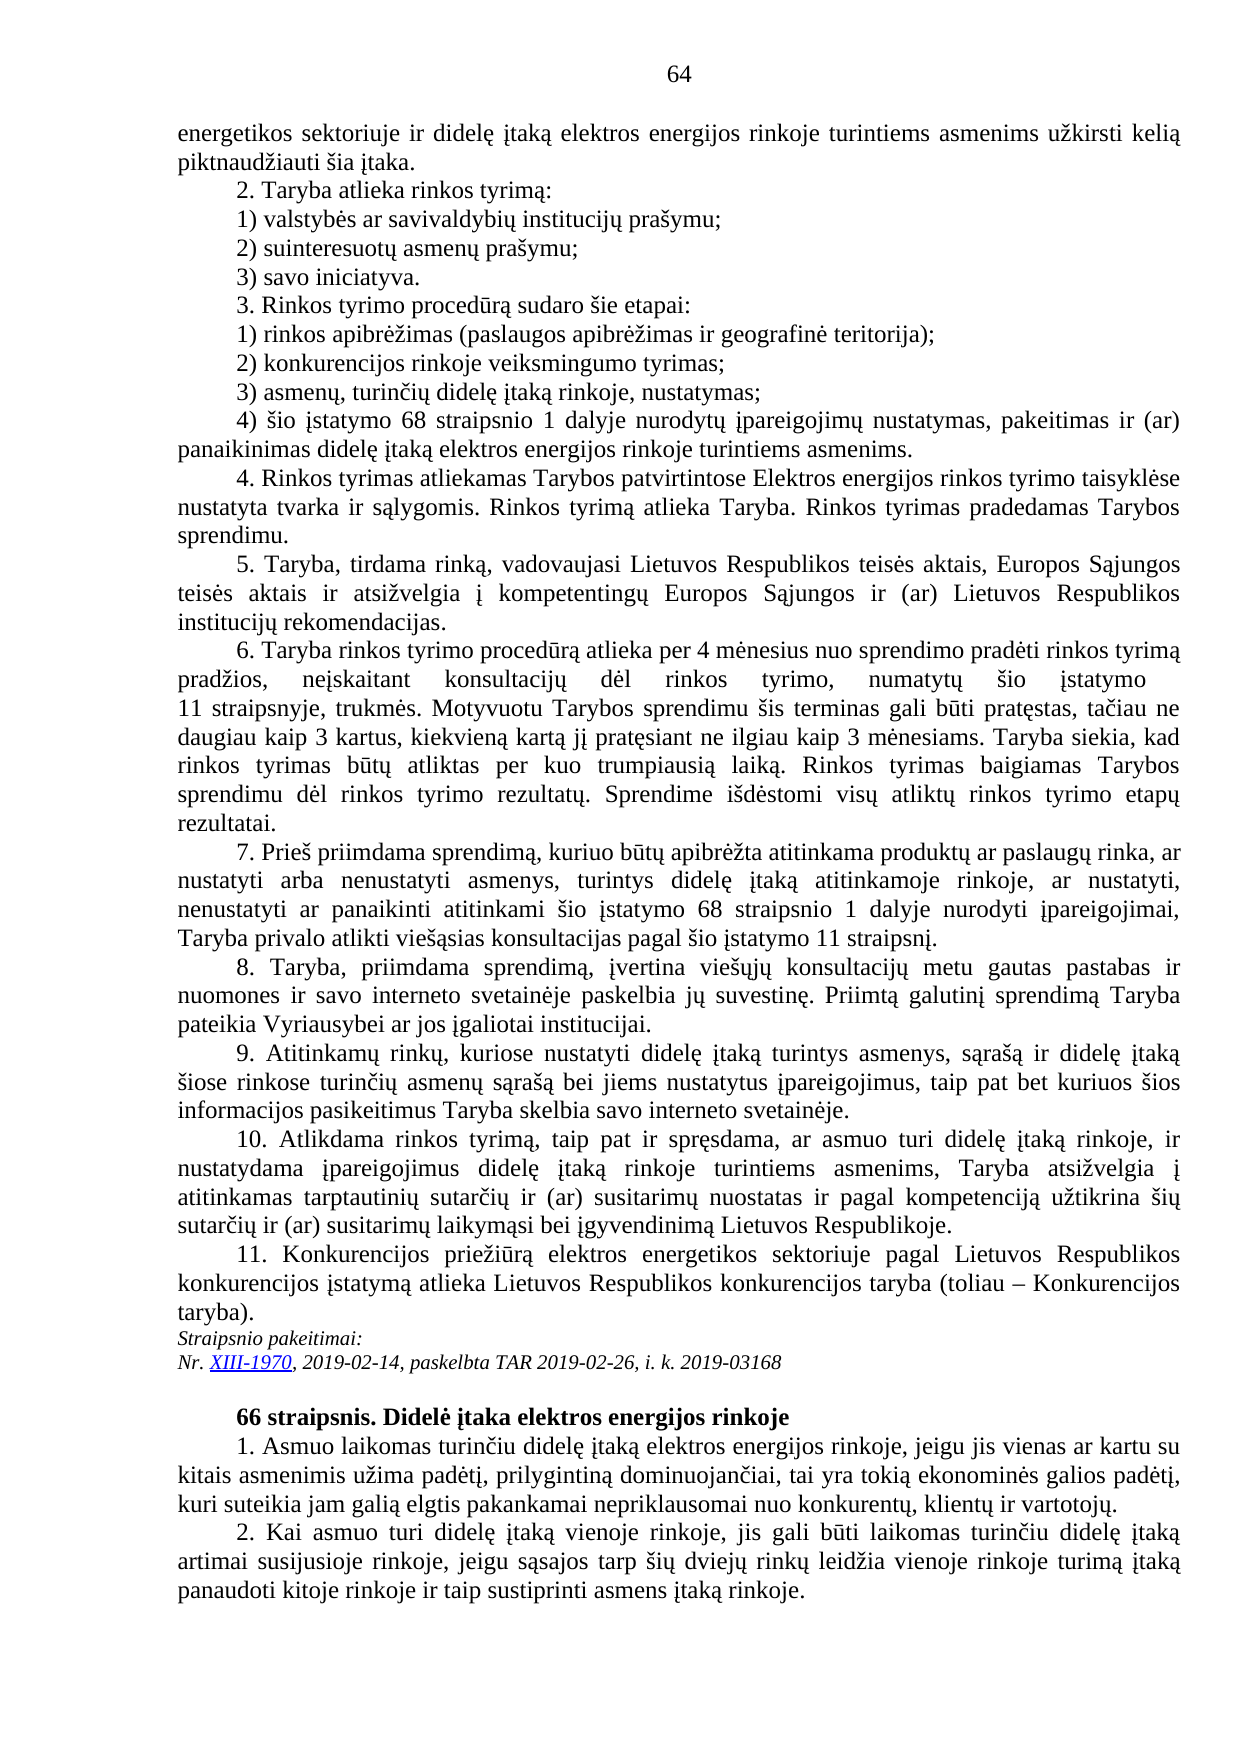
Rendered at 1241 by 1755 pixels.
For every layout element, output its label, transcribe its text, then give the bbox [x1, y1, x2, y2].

text 2) konkurencijos rinkoje veiksmingumo tyrimas; [177, 348, 1181, 377]
text Straipsnio pakeitimai: [177, 1326, 1181, 1350]
text 1) rinkos apibrėžimas (paslaugos apibrėžimas ir geografinė teritorija); [177, 319, 1181, 348]
text Nr. XIII-1970, 2019-02-14, paskelbta TAR 2019-02-26, i. k. 2019-03168 [177, 1350, 1181, 1374]
text 4) šio įstatymo 68 straipsnio 1 dalyje nurodytų įpareigojimų nustatymas, pakeitimas ir (ar) panaikinimas didelę įtaką elektros energijos rinkoje turintiems asmenims. [177, 406, 1181, 463]
text 11. Konkurencijos priežiūrą elektros energetikos sektoriuje pagal Lietuvos Respublikos konkurencijos įstatymą atlieka Lietuvos Respublikos konkurencijos taryba (toliau – Konkurencijos taryba). [177, 1239, 1181, 1326]
text 66 straipsnis. Didelė įtaka elektros energijos rinkoje [177, 1402, 1181, 1431]
text 9. Atitinkamų rinkų, kuriose nustatyti didelę įtaką turintys asmenys, sąrašą ir didelę įtaką šiose rinkose turinčių asmenų sąrašą bei jiems nustatytus įpareigojimus, taip pat bet kuriuos šios informacijos pasikeitimus Taryba skelbia savo interneto svetainėje. [177, 1038, 1181, 1124]
text 3) savo iniciatyva. [177, 262, 1181, 291]
text 5. Taryba, tirdama rinką, vadovaujasi Lietuvos Respublikos teisės aktais, Europos Sąjungos teisės aktais ir atsižvelgia į kompetentingų Europos Sąjungos ir (ar) Lietuvos Respublikos institucijų rekomendacijas. [177, 549, 1181, 636]
text 3) asmenų, turinčių didelę įtaką rinkoje, nustatymas; [177, 377, 1181, 406]
text energetikos sektoriuje ir didelę įtaką elektros energijos rinkoje turintiems asmenims užkirsti kelią piktnaudžiauti šia įtaka. [177, 118, 1181, 176]
text 3. Rinkos tyrimo procedūrą sudaro šie etapai: [177, 291, 1181, 319]
text 6. Taryba rinkos tyrimo procedūrą atlieka per 4 mėnesius nuo sprendimo pradėti rinkos tyrimą pradžios, neįskaitant konsultacijų dėl rinkos tyrimo, numatytų šio įstatymo 11 straipsnyje, trukmės. Motyvuotu Tarybos sprendimu šis terminas gali būti pratęstas, tačiau ne daugiau kaip 3 kartus, kiekvieną kartą jį pratęsiant ne ilgiau kaip 3 mėnesiams. Taryba siekia, kad rinkos tyrimas būtų atliktas per kuo trumpiausią laiką. Rinkos tyrimas baigiamas Tarybos sprendimu dėl rinkos tyrimo rezultatų. Sprendime išdėstomi visų atliktų rinkos tyrimo etapų rezultatai. [177, 636, 1181, 837]
text 7. Prieš priimdama sprendimą, kuriuo būtų apibrėžta atitinkama produktų ar paslaugų rinka, ar nustatyti arba nenustatyti asmenys, turintys didelę įtaką atitinkamoje rinkoje, ar nustatyti, nenustatyti ar panaikinti atitinkami šio įstatymo 68 straipsnio 1 dalyje nurodyti įpareigojimai, Taryba privalo atlikti viešąsias konsultacijas pagal šio įstatymo 11 straipsnį. [177, 837, 1181, 952]
text 8. Taryba, priimdama sprendimą, įvertina viešųjų konsultacijų metu gautas pastabas ir nuomones ir savo interneto svetainėje paskelbia jų suvestinę. Priimtą galutinį sprendimą Taryba pateikia Vyriausybei ar jos įgaliotai institucijai. [177, 952, 1181, 1038]
text 2. Kai asmuo turi didelę įtaką vienoje rinkoje, jis gali būti laikomas turinčiu didelę įtaką artimai susijusioje rinkoje, jeigu sąsajos tarp šių dviejų rinkų leidžia vienoje rinkoje turimą įtaką panaudoti kitoje rinkoje ir taip sustiprinti asmens įtaką rinkoje. [177, 1517, 1181, 1604]
text 1) valstybės ar savivaldybių institucijų prašymu; [177, 204, 1181, 233]
text 4. Rinkos tyrimas atliekamas Tarybos patvirtintose Elektros energijos rinkos tyrimo taisyklėse nustatyta tvarka ir sąlygomis. Rinkos tyrimą atlieka Taryba. Rinkos tyrimas pradedamas Tarybos sprendimu. [177, 463, 1181, 549]
text 2) suinteresuotų asmenų prašymu; [177, 233, 1181, 262]
text 2. Taryba atlieka rinkos tyrimą: [177, 176, 1181, 204]
text 10. Atlikdama rinkos tyrimą, taip pat ir spręsdama, ar asmuo turi didelę įtaką rinkoje, ir nustatydama įpareigojimus didelę įtaką rinkoje turintiems asmenims, Taryba atsižvelgia į atitinkamas tarptautinių sutarčių ir (ar) susitarimų nuostatas ir pagal kompetenciją užtikrina šių sutarčių ir (ar) susitarimų laikymąsi bei įgyvendinimą Lietuvos Respublikoje. [177, 1124, 1181, 1239]
text 1. Asmuo laikomas turinčiu didelę įtaką elektros energijos rinkoje, jeigu jis vienas ar kartu su kitais asmenimis užima padėtį, prilygintiną dominuojančiai, tai yra tokią ekonominės galios padėtį, kuri suteikia jam galią elgtis pakankamai nepriklausomai nuo konkurentų, klientų ir vartotojų. [177, 1431, 1181, 1517]
